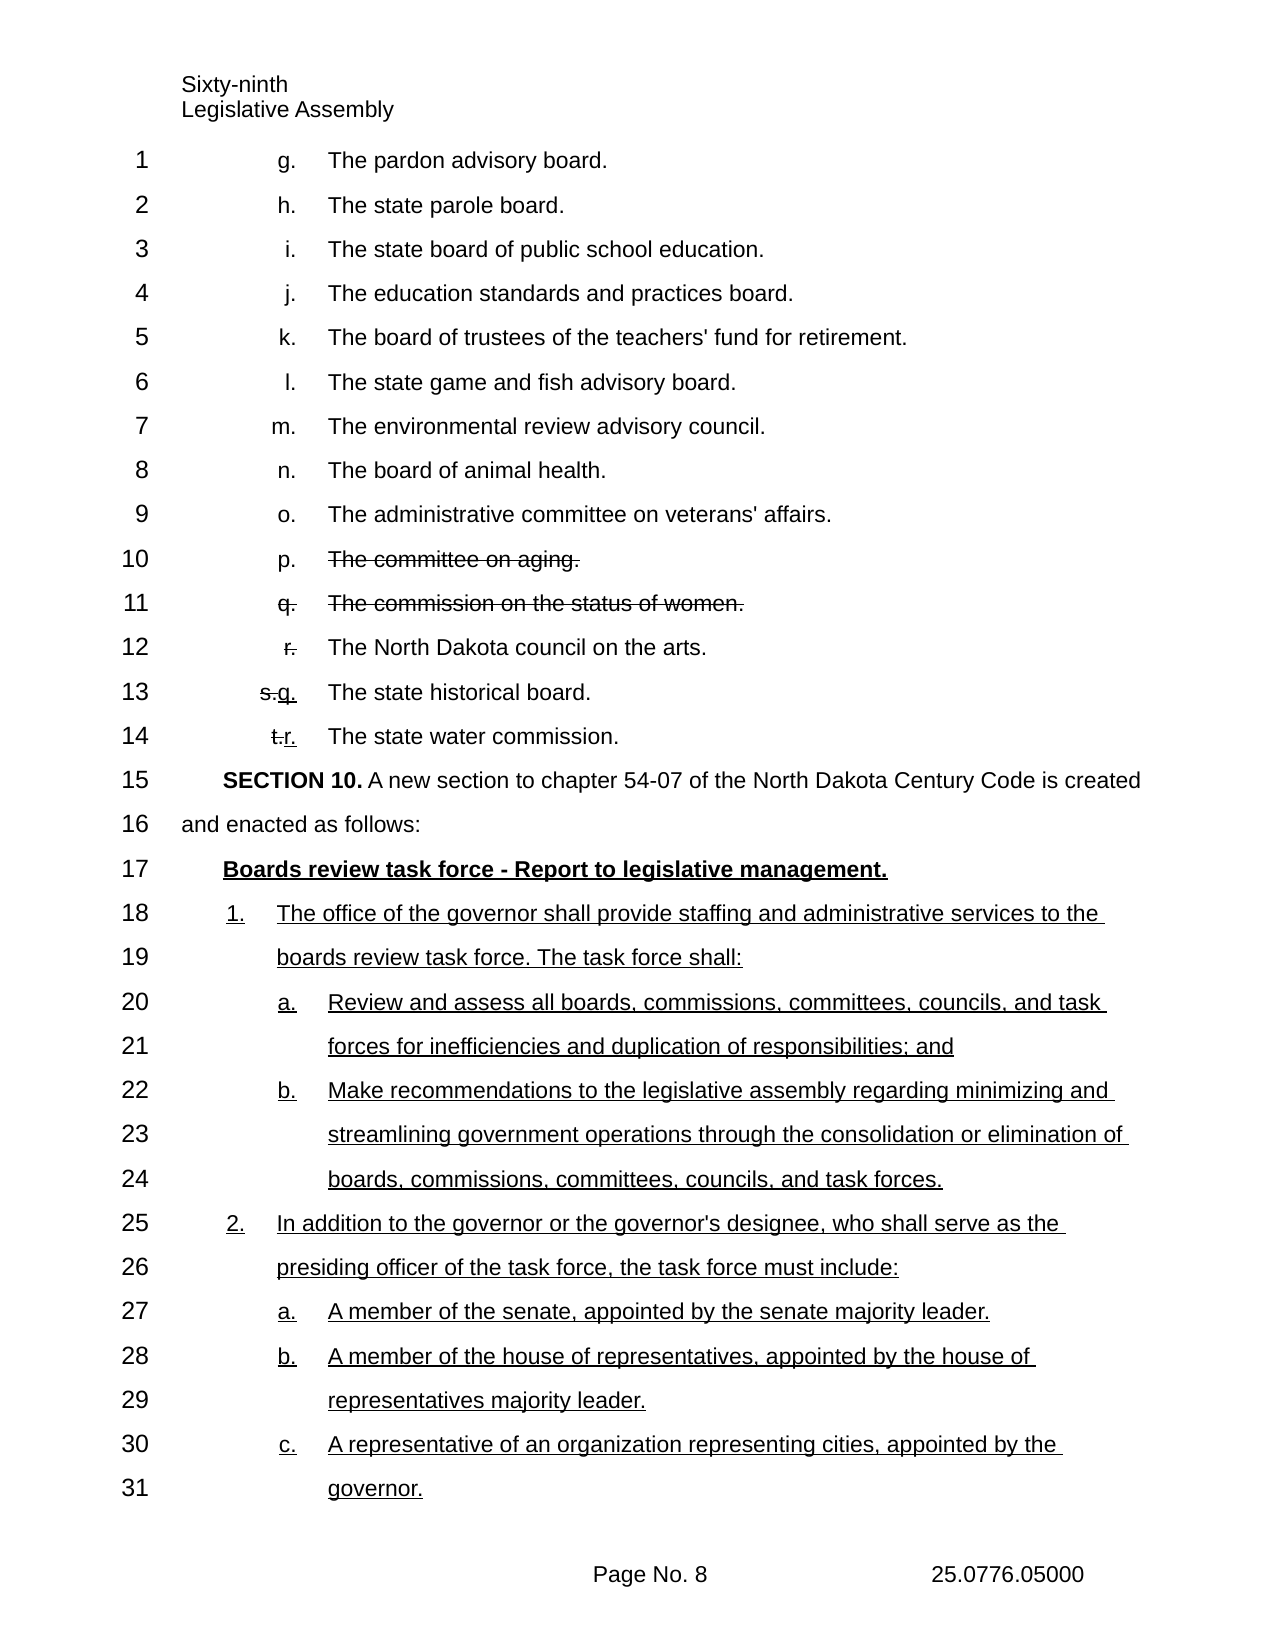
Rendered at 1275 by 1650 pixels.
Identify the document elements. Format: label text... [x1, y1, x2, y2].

text j. The education standards and practices board. [181, 266, 1154, 310]
text a. A member of the senate, appointed by the senate majority leader. [181, 1284, 1154, 1329]
text n. The board of animal health. [181, 443, 1154, 487]
text a. Review and assess all boards, commissions, committees, councils, and task forces for inefficiencies and duplication of responsibilities; and [181, 974, 1154, 1063]
text r. The North Dakota council on the arts. [181, 620, 1154, 664]
text l. The state game and fish advisory board. [181, 355, 1154, 399]
text i. The state board of public school education. [181, 222, 1154, 266]
text 1. The office of the governor shall provide staffing and administrative services to the boards review task force. The task force shall: [181, 886, 1154, 974]
text o. The administrative committee on veterans' affairs. [181, 487, 1154, 532]
text s.q. The state historical board. [181, 664, 1154, 709]
text p. The committee on aging. [181, 532, 1154, 576]
text m. The environmental review advisory council. [181, 399, 1154, 443]
subtitle Boards review task force ‑ Report to legislative management. [181, 842, 1154, 886]
text q. The commission on the status of women. [181, 576, 1154, 620]
text b. Make recommendations to the legislative assembly regarding minimizing and streamlining government operations through the consolidation or elimination of boards, commissions, committees, councils, and task forces. [181, 1063, 1154, 1196]
text k. The board of trustees of the teachers' fund for retirement. [181, 310, 1154, 355]
text h. The state parole board. [181, 178, 1154, 222]
text c. A representative of an organization representing cities, appointed by the governor. [181, 1417, 1154, 1506]
text g. The pardon advisory board. [181, 133, 1154, 178]
text SECTION 10. A new section to chapter 54‑07 of the North Dakota Century Code is created and enacted as follows: [181, 753, 1154, 842]
text 2. In addition to the governor or the governor's designee, who shall serve as the presiding officer of the task force, the task force must include: [181, 1196, 1154, 1284]
text b. A member of the house of representatives, appointed by the house of representatives majority leader. [181, 1329, 1154, 1417]
text t.r. The state water commission. [181, 709, 1154, 753]
